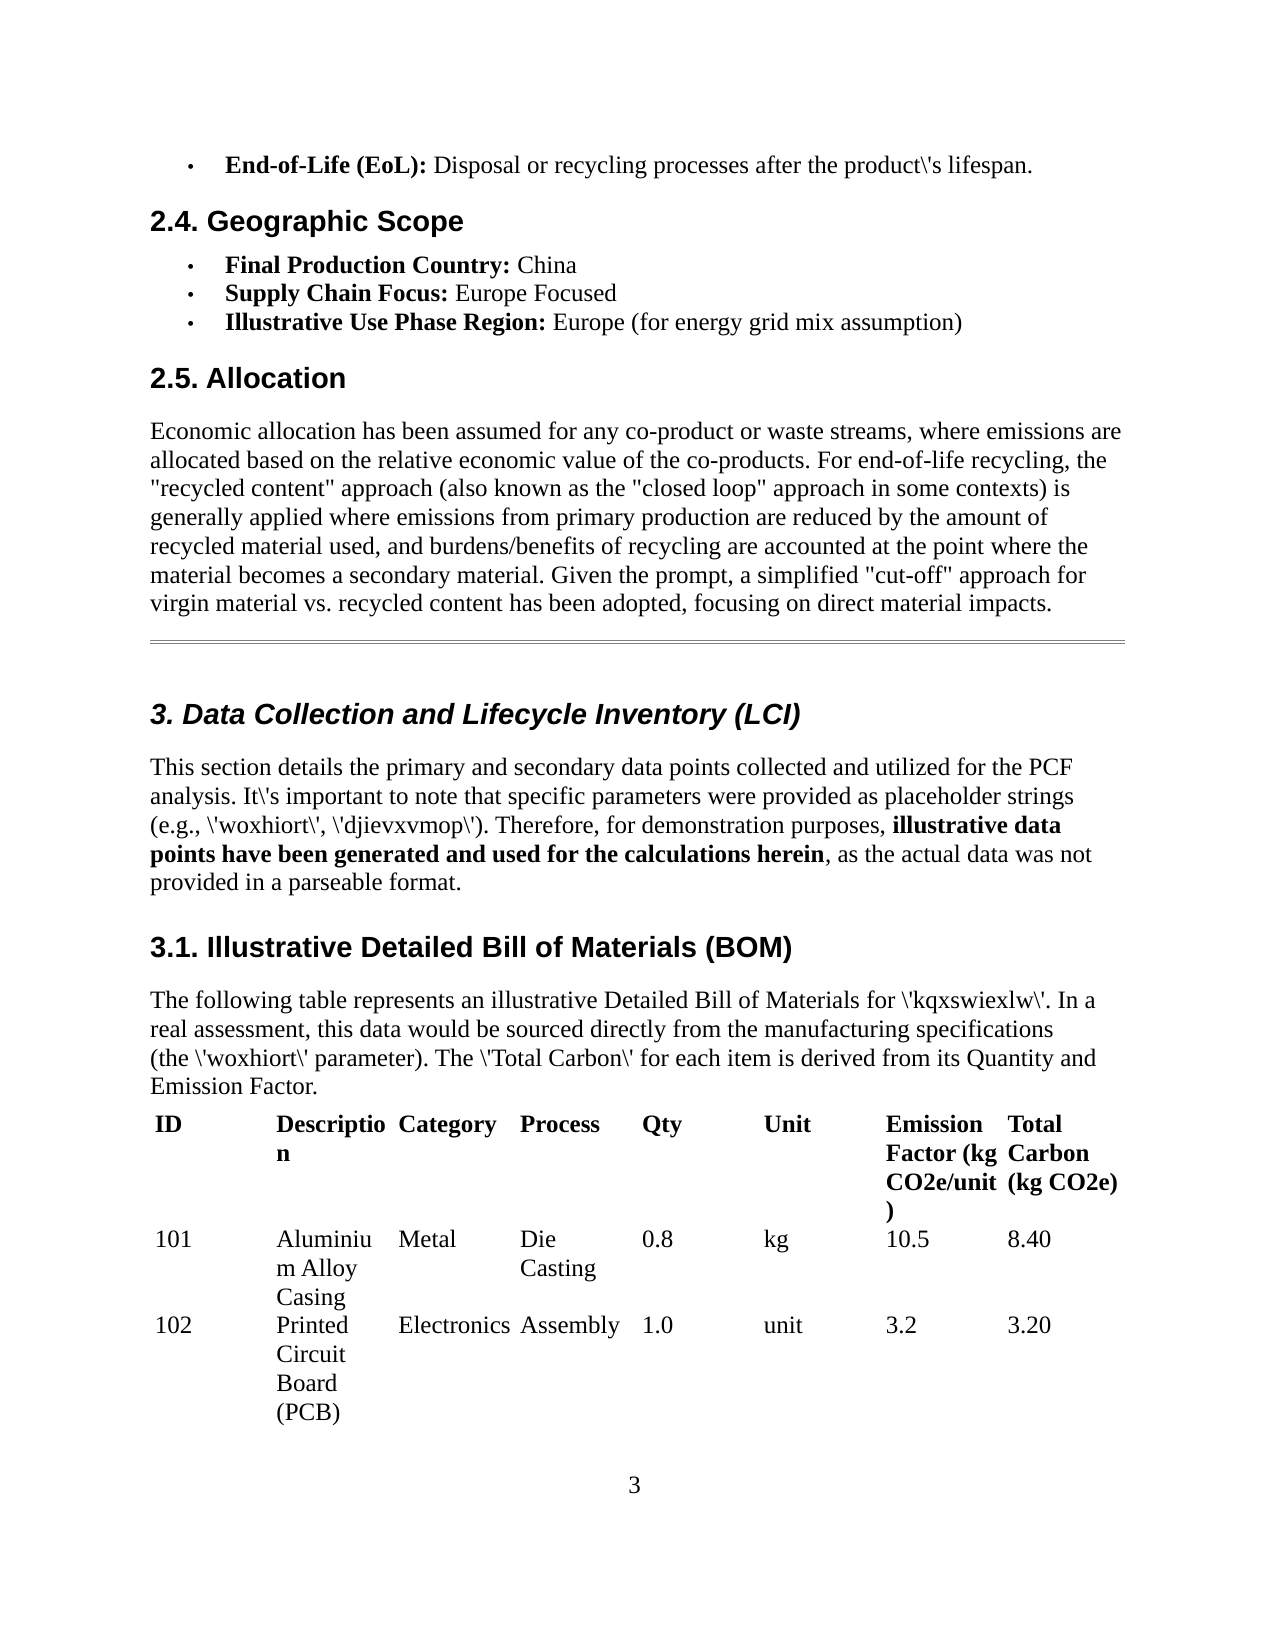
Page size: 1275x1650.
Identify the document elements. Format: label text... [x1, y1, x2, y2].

table_header Category [394, 1109, 516, 1224]
table_header Process [516, 1109, 637, 1224]
table_header Unit [759, 1109, 881, 1224]
table_cell 101 [150, 1224, 272, 1310]
table_cell 3.2 [881, 1310, 1003, 1425]
table_cell Metal [394, 1224, 516, 1310]
table_cell Assembly [516, 1310, 637, 1425]
table_cell kg [759, 1224, 881, 1310]
table_cell Aluminium Alloy Casing [272, 1224, 394, 1310]
table_cell 0.8 [638, 1224, 759, 1310]
table_cell 1.0 [638, 1310, 759, 1425]
subtitle 3. Data Collection and Lifecycle Inventory (LCI) [150, 697, 1125, 731]
text The following table represents an illustrative Detailed Bill of Materials for \'kqxswiexlw\'. In a real assessment, this data would be sourced directly from the manufacturing specifications (the \'woxhiort\' parameter). The \'Total Carbon\' for each item is derived from its Quantity and Emission Factor. [150, 985, 1125, 1100]
table_cell 8.40 [1003, 1224, 1125, 1310]
table_cell 102 [150, 1310, 272, 1425]
table_header Qty [638, 1109, 759, 1224]
text Economic allocation has been assumed for any co-product or waste streams, where emissions are allocated based on the relative economic value of the co-products. For end-of-life recycling, the "recycled content" approach (also known as the "closed loop" approach in some contexts) is generally applied where emissions from primary production are reduced by the amount of recycled material used, and burdens/benefits of recycling are accounted at the point where the material becomes a secondary material. Given the prompt, a simplified "cut-off" approach for virgin material vs. recycled content has been adopted, focusing on direct material impacts. [150, 416, 1125, 617]
subtitle 2.5. Allocation [150, 361, 1125, 394]
table_cell unit [759, 1310, 881, 1425]
table_header ID [150, 1109, 272, 1224]
table_cell 3.20 [1003, 1310, 1125, 1425]
table_header Total Carbon (kg CO2e) [1003, 1109, 1125, 1224]
text This section details the primary and secondary data points collected and utilized for the PCF analysis. It\'s important to note that specific parameters were provided as placeholder strings (e.g., \'woxhiort\', \'djievxvmop\'). Therefore, for demonstration purposes, illustrative data points have been generated and used for the calculations herein, as the actual data was not provided in a parseable format. [150, 752, 1125, 896]
list Illustrative Use Phase Region: Europe (for energy grid mix assumption) [187, 307, 1125, 336]
table_header Emission Factor (kg CO2e/unit) [881, 1109, 1003, 1224]
subtitle 2.4. Geographic Scope [150, 204, 1125, 237]
table_cell Die Casting [516, 1224, 637, 1310]
table_header Description [272, 1109, 394, 1224]
list Supply Chain Focus: Europe Focused [187, 278, 1125, 307]
table_cell 10.5 [881, 1224, 1003, 1310]
list Final Production Country: China [187, 250, 1125, 278]
table_cell Printed Circuit Board (PCB) [272, 1310, 394, 1425]
list End-of-Life (EoL): Disposal or recycling processes after the product\'s lifespan. [187, 150, 1125, 179]
table_cell Electronics [394, 1310, 516, 1425]
subtitle 3.1. Illustrative Detailed Bill of Materials (BOM) [150, 930, 1125, 964]
